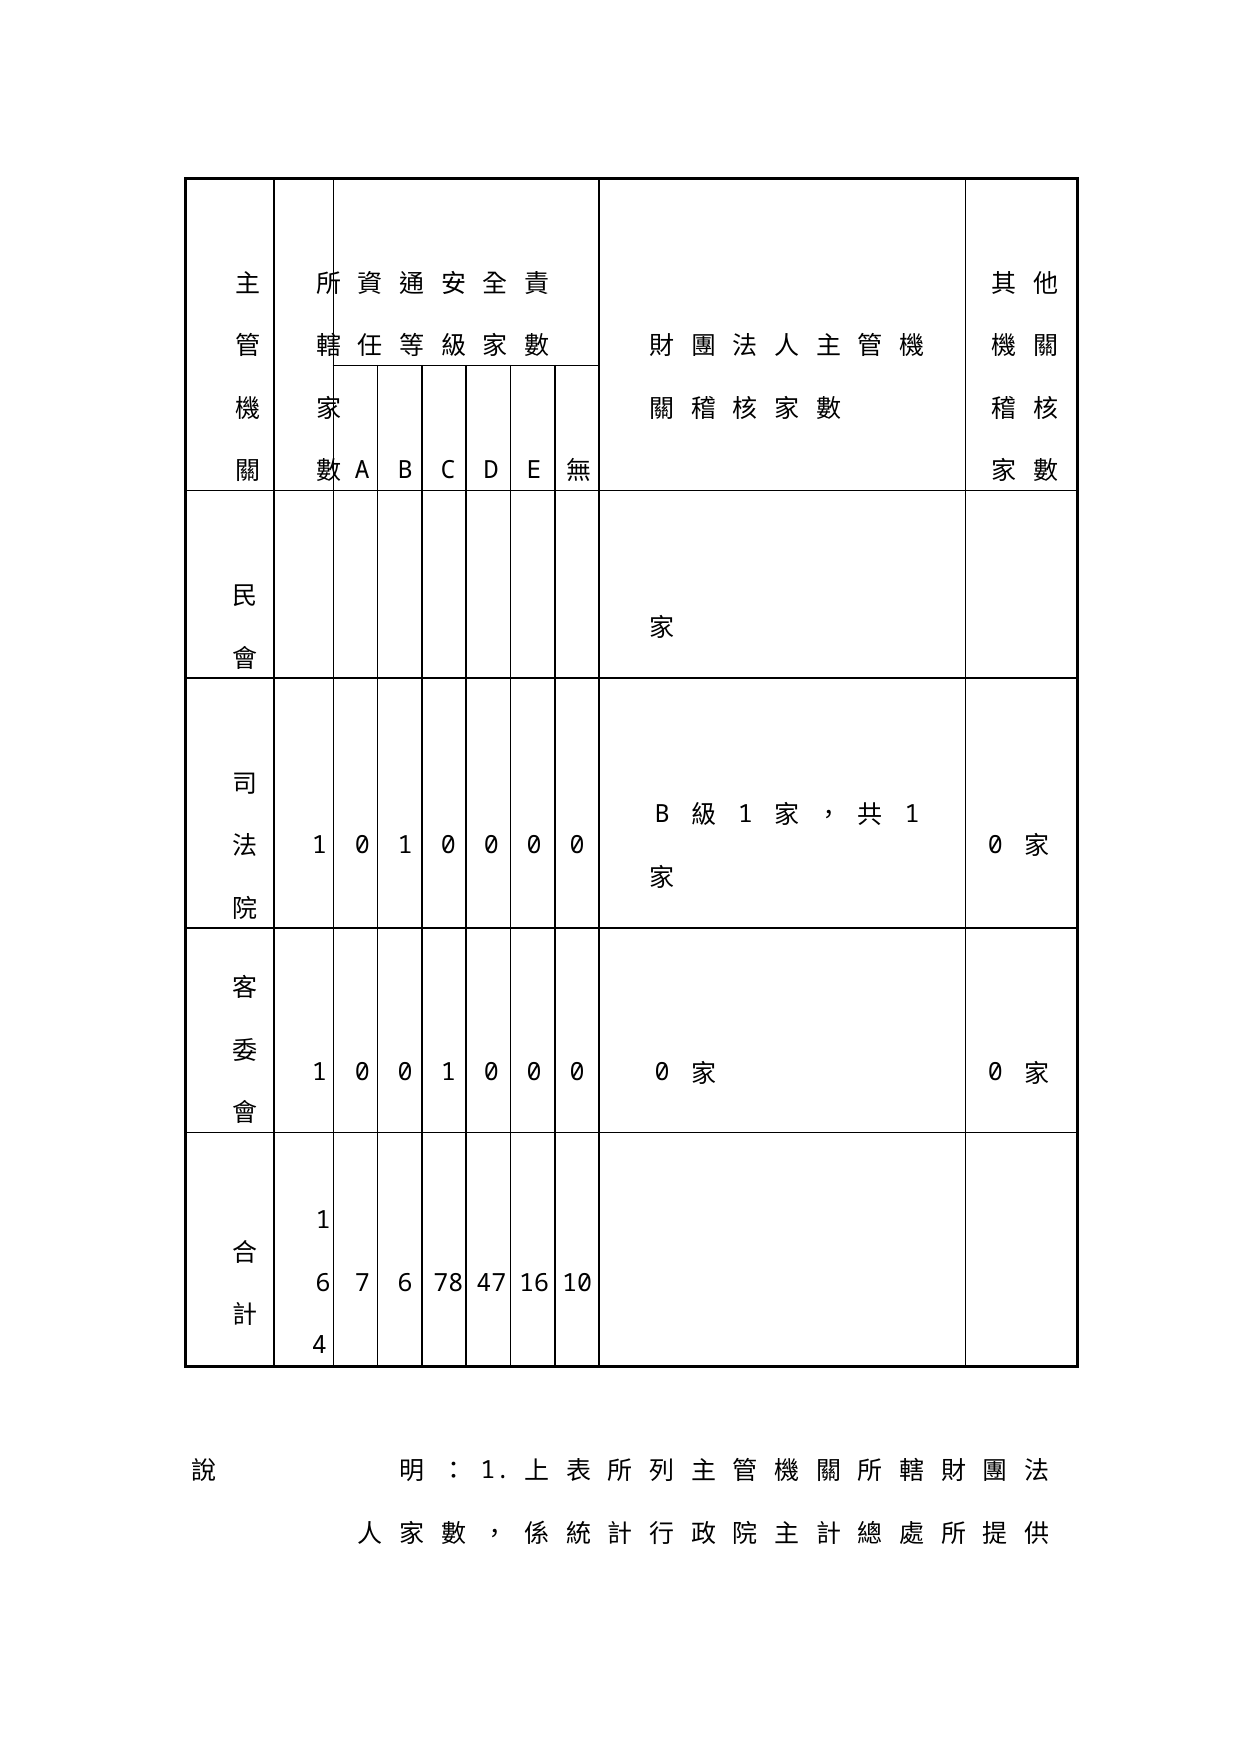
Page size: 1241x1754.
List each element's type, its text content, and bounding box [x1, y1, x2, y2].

table_cell 164 [275, 1133, 333, 1365]
table_cell E [511, 366, 554, 490]
table_header 其他機關稽核家數 [966, 180, 1076, 490]
table_cell 0 [423, 679, 465, 927]
table_cell [423, 491, 465, 677]
table_cell 1 [275, 929, 333, 1132]
table_cell [511, 491, 554, 677]
table_cell 合計 [187, 1133, 273, 1365]
table_cell 0 [556, 679, 598, 927]
table_header 財團法人主管機關稽核家數 [600, 180, 965, 490]
table_cell 0家 [600, 929, 965, 1132]
table_header 所轄家數 [275, 180, 333, 490]
table_cell [378, 491, 421, 677]
table_cell 0家 [966, 679, 1076, 927]
table_cell 10 [556, 1133, 598, 1365]
table_cell 0 [556, 929, 598, 1132]
table_cell B [378, 366, 421, 490]
table_cell 47 [467, 1133, 510, 1365]
table_cell 0 [467, 679, 510, 927]
table_cell 0 [467, 929, 510, 1132]
table_header 主管 機關 [187, 180, 273, 490]
table_cell 6 [378, 1133, 421, 1365]
table_cell [275, 491, 333, 677]
table_cell 家 [600, 491, 965, 677]
table_cell [467, 491, 510, 677]
table_cell D [467, 366, 510, 490]
table_header 資通安全責任等級家數 [334, 180, 598, 365]
table_cell 0 [511, 929, 554, 1132]
table_cell 16 [511, 1133, 554, 1365]
table_cell A [334, 366, 377, 490]
table_cell 1 [423, 929, 465, 1132]
table_cell 1 [275, 679, 333, 927]
table_cell 司法院 [187, 679, 273, 927]
table_cell [966, 491, 1076, 677]
table_cell 無 [556, 366, 598, 490]
table_cell [556, 491, 598, 677]
table_cell [600, 1133, 965, 1365]
table_cell 0 [378, 929, 421, 1132]
table_cell 0 [334, 929, 377, 1132]
table_cell 78 [423, 1133, 465, 1365]
table_cell 客委會 [187, 929, 273, 1132]
table_cell 7 [334, 1133, 377, 1365]
table_cell [966, 1133, 1076, 1365]
table_cell 0 [511, 679, 554, 927]
table_cell [334, 491, 377, 677]
table_cell 1 [378, 679, 421, 927]
table_cell 0家 [966, 929, 1076, 1132]
table_cell B級1家，共1家 [600, 679, 965, 927]
table_cell 0 [334, 679, 377, 927]
text 說 明：1.上表所列主管機關所轄財團法人家數，係統計行政院主計總處所提供 [183, 1427, 1058, 1552]
table_cell 民會 [187, 491, 273, 677]
table_cell C [423, 366, 465, 490]
